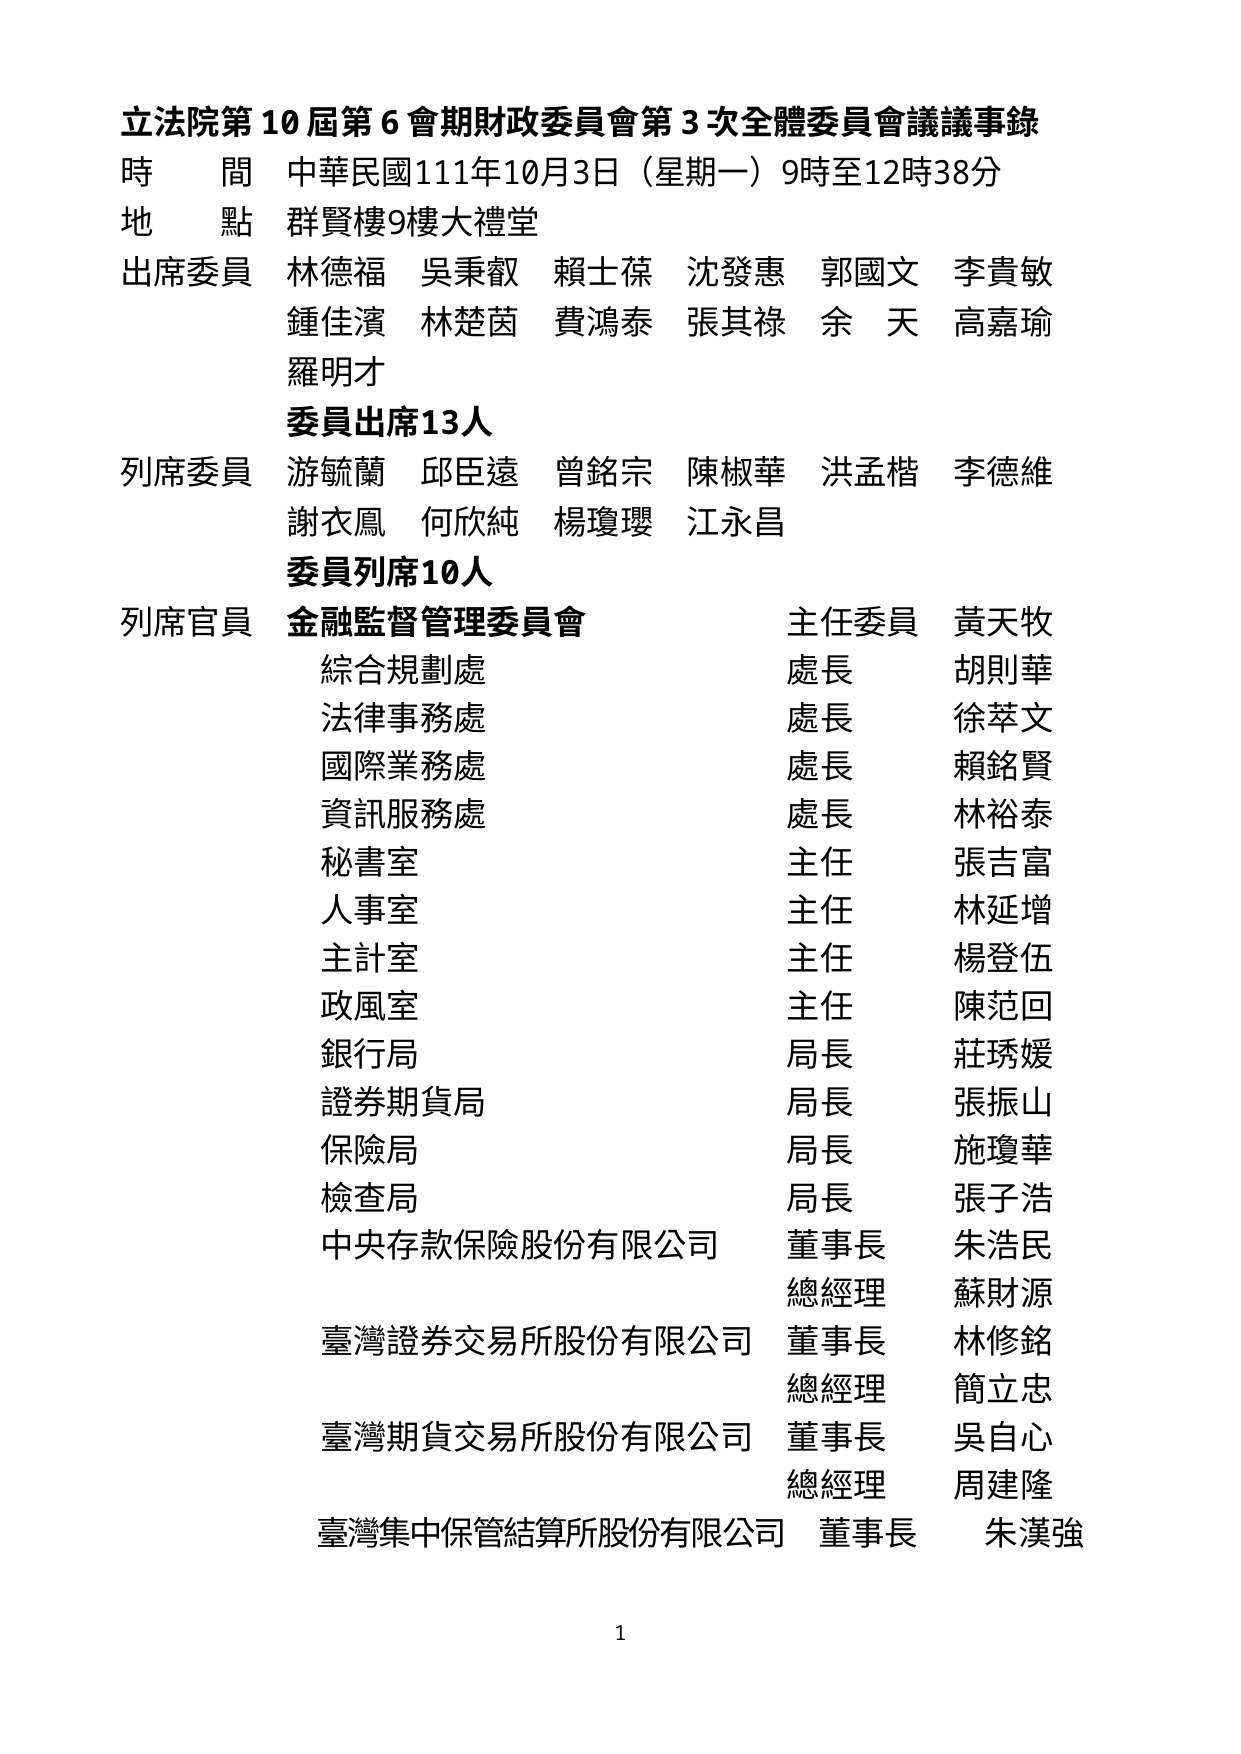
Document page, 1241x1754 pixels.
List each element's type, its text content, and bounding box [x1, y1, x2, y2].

text 國際業務處 處長 賴銘賢 [287, 740, 1120, 788]
text 委員列席10人 [287, 544, 1120, 594]
text 立法院第10屆第6會期財政委員會第3次全體委員會議議事錄 [120, 94, 1170, 144]
text 列席委員 游毓蘭 邱臣遠 曾銘宗 陳椒華 洪孟楷 李德維 [120, 444, 1087, 494]
text 出席委員 林德福 吳秉叡 賴士葆 沈發惠 郭國文 李貴敏 [120, 244, 1087, 294]
text 政風室 主任 陳范回 [287, 980, 1120, 1028]
text 臺灣集中保管結算所股份有限公司 董事長 朱漢強 [287, 1507, 1120, 1555]
text 資訊服務處 處長 林裕泰 [287, 788, 1120, 836]
text 檢查局 局長 張子浩 [287, 1172, 1120, 1219]
text 列席官員 金融監督管理委員會 主任委員 黃天牧 [120, 594, 1120, 644]
text 中央存款保險股份有限公司 董事長 朱浩民 [287, 1219, 1120, 1267]
text 保險局 局長 施瓊華 [287, 1124, 1120, 1172]
text 人事室 主任 林延增 [287, 884, 1120, 932]
text 秘書室 主任 張吉富 [287, 836, 1120, 884]
text 主計室 主任 楊登伍 [287, 932, 1120, 980]
text 綜合規劃處 處長 胡則華 [287, 644, 1120, 692]
text 總經理 蘇財源 [287, 1267, 1120, 1315]
text 證券期貨局 局長 張振山 [287, 1076, 1120, 1124]
text 銀行局 局長 莊琇媛 [287, 1028, 1120, 1076]
text 鍾佳濱 林楚茵 費鴻泰 張其祿 余 天 高嘉瑜 [120, 294, 1087, 344]
text 羅明才 [120, 344, 1087, 394]
text 總經理 簡立忠 [287, 1363, 1120, 1411]
text 委員出席13人 [287, 394, 1120, 444]
text 總經理 周建隆 [287, 1459, 1120, 1507]
text 時 間 中華民國111年10月3日（星期一）9時至12時38分 [120, 144, 1170, 194]
text 法律事務處 處長 徐萃文 [287, 692, 1120, 740]
text 臺灣證券交易所股份有限公司 董事長 林修銘 [287, 1315, 1120, 1363]
text 臺灣期貨交易所股份有限公司 董事長 吳自心 [287, 1411, 1120, 1459]
text 謝衣鳯 何欣純 楊瓊瓔 江永昌 [120, 494, 1087, 544]
text 地 點 群賢樓9樓大禮堂 [120, 194, 1170, 244]
